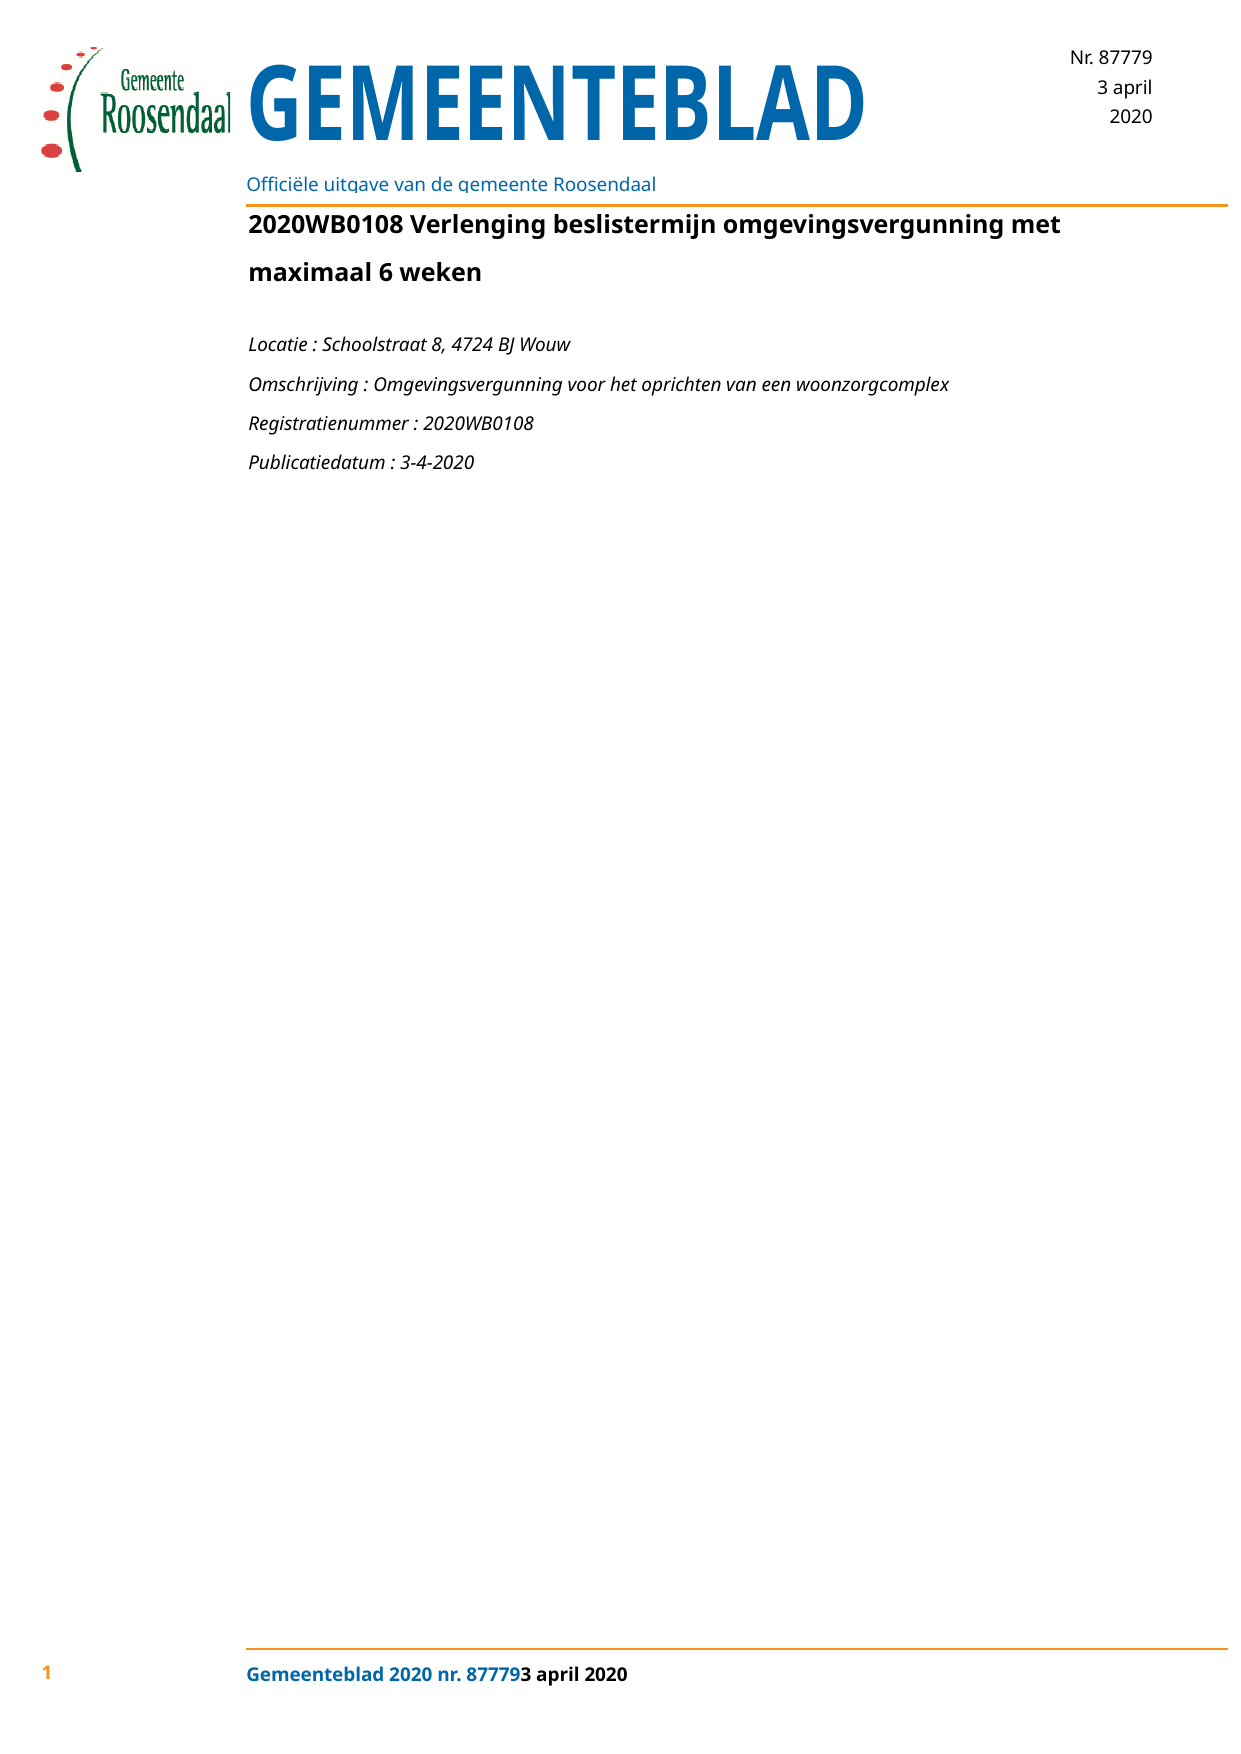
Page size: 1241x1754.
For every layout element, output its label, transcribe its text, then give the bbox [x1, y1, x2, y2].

text Omschrijving : Omgevingsvergunning voor het oprichten van een woonzorgcomplex [248, 371, 1152, 396]
text Locatie : Schoolstraat 8, 4724 BJ Wouw [248, 331, 1152, 357]
text Publicatiedatum : 3-4-2020 [248, 449, 1152, 475]
text Registratienummer : 2020WB0108 [248, 410, 1152, 436]
picture [41, 47, 231, 172]
text 2020WB0108 Verlenging beslistermijn omgevingsvergunning met maximaal 6 weken [248, 207, 1152, 288]
